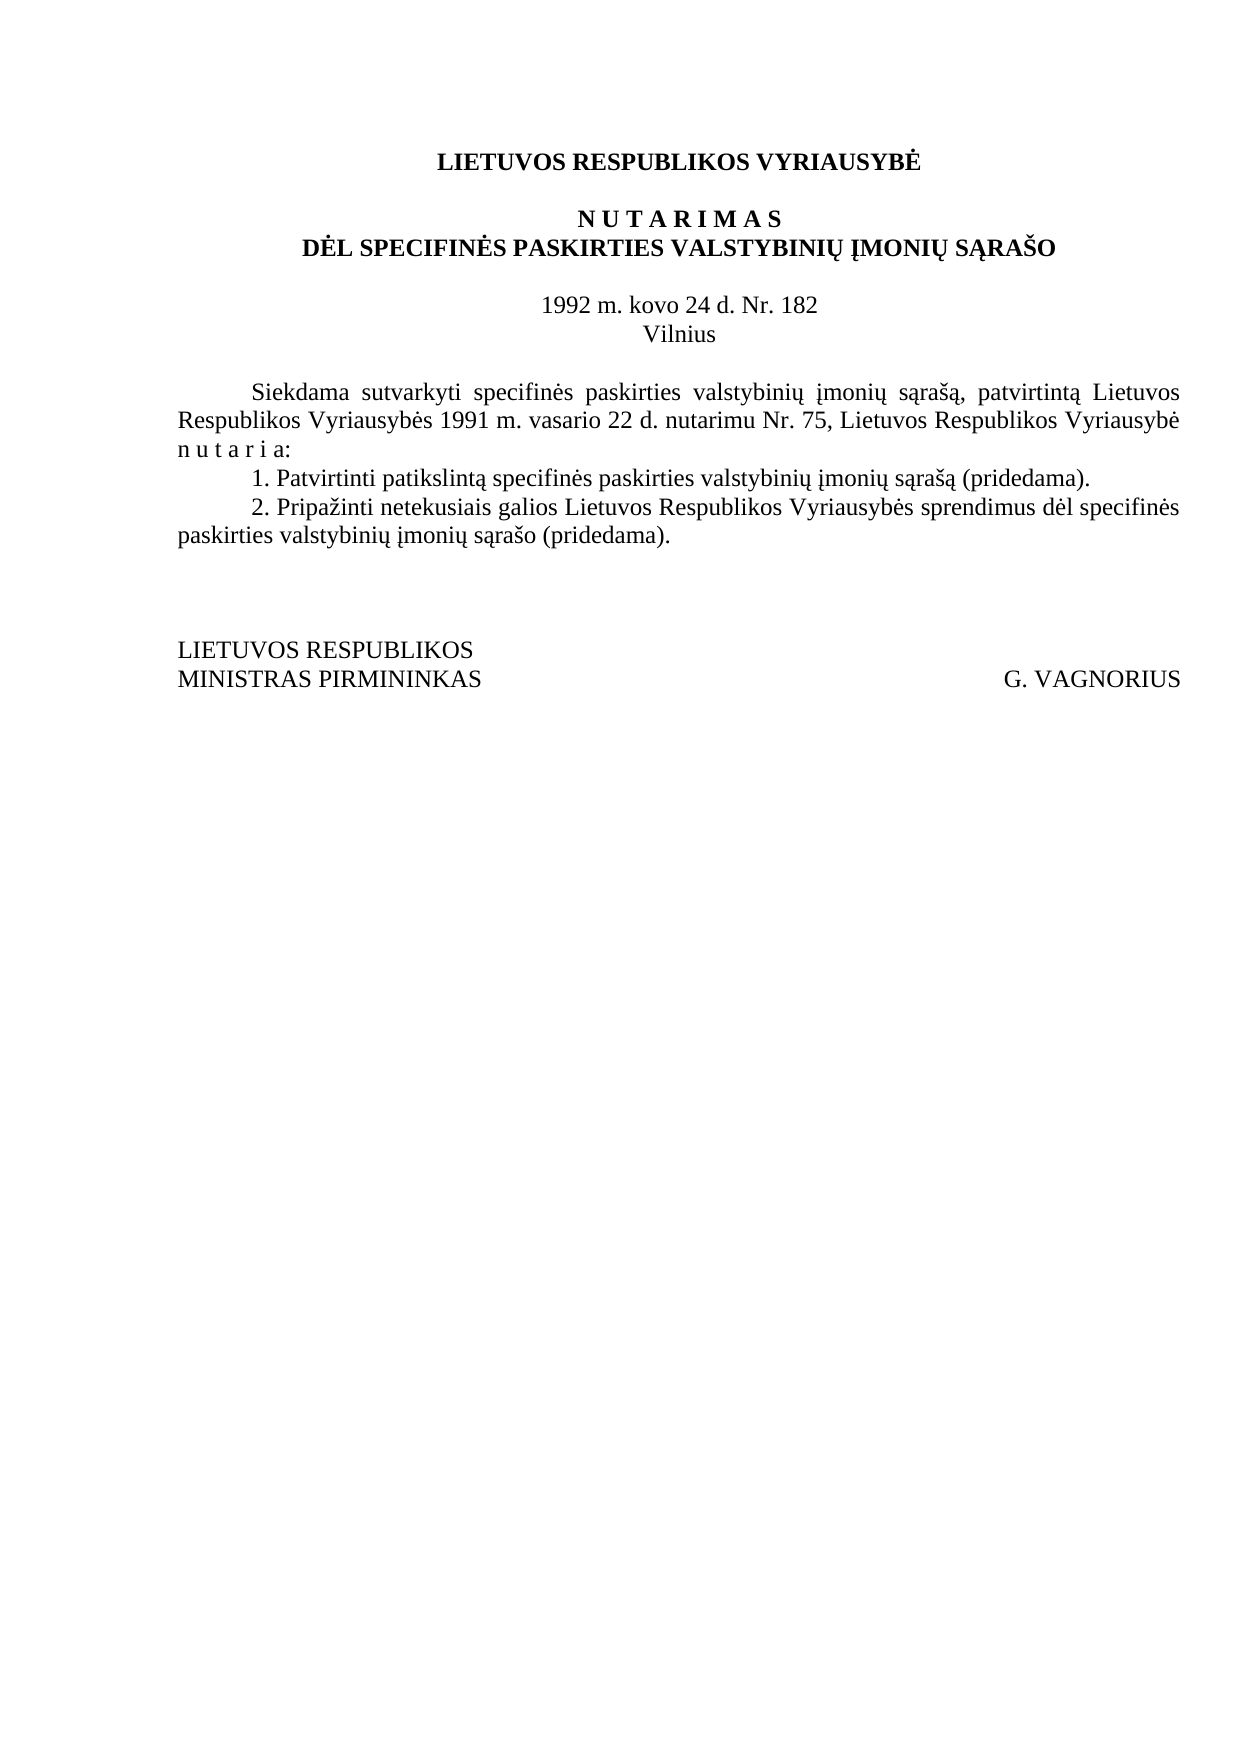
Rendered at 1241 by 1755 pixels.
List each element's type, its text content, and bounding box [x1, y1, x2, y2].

text MINISTRAS PIRMININKAS G. VAGNORIUS [177, 664, 1181, 693]
text DĖL SPECIFINĖS PASKIRTIES VALSTYBINIŲ ĮMONIŲ SĄRAŠO [177, 233, 1181, 262]
text 1. Patvirtinti patikslintą specifinės paskirties valstybinių įmonių sąrašą (pridedama). [177, 463, 1181, 492]
text 2. Pripažinti netekusiais galios Lietuvos Respublikos Vyriausybės sprendimus dėl specifinės paskirties valstybinių įmonių sąrašo (pridedama). [177, 492, 1181, 549]
text N U T A R I M A S [177, 204, 1181, 233]
text LIETUVOS RESPUBLIKOS VYRIAUSYBĖ [177, 147, 1181, 176]
text Vilnius [177, 319, 1181, 348]
text Siekdama sutvarkyti specifinės paskirties valstybinių įmonių sąrašą, patvirtintą Lietuvos Respublikos Vyriausybės 1991 m. vasario 22 d. nutarimu Nr. 75, Lietuvos Respublikos Vyriausybė nutaria: [177, 377, 1181, 463]
text LIETUVOS RESPUBLIKOS [177, 636, 1181, 664]
text 1992 m. kovo 24 d. Nr. 182 [177, 291, 1181, 319]
